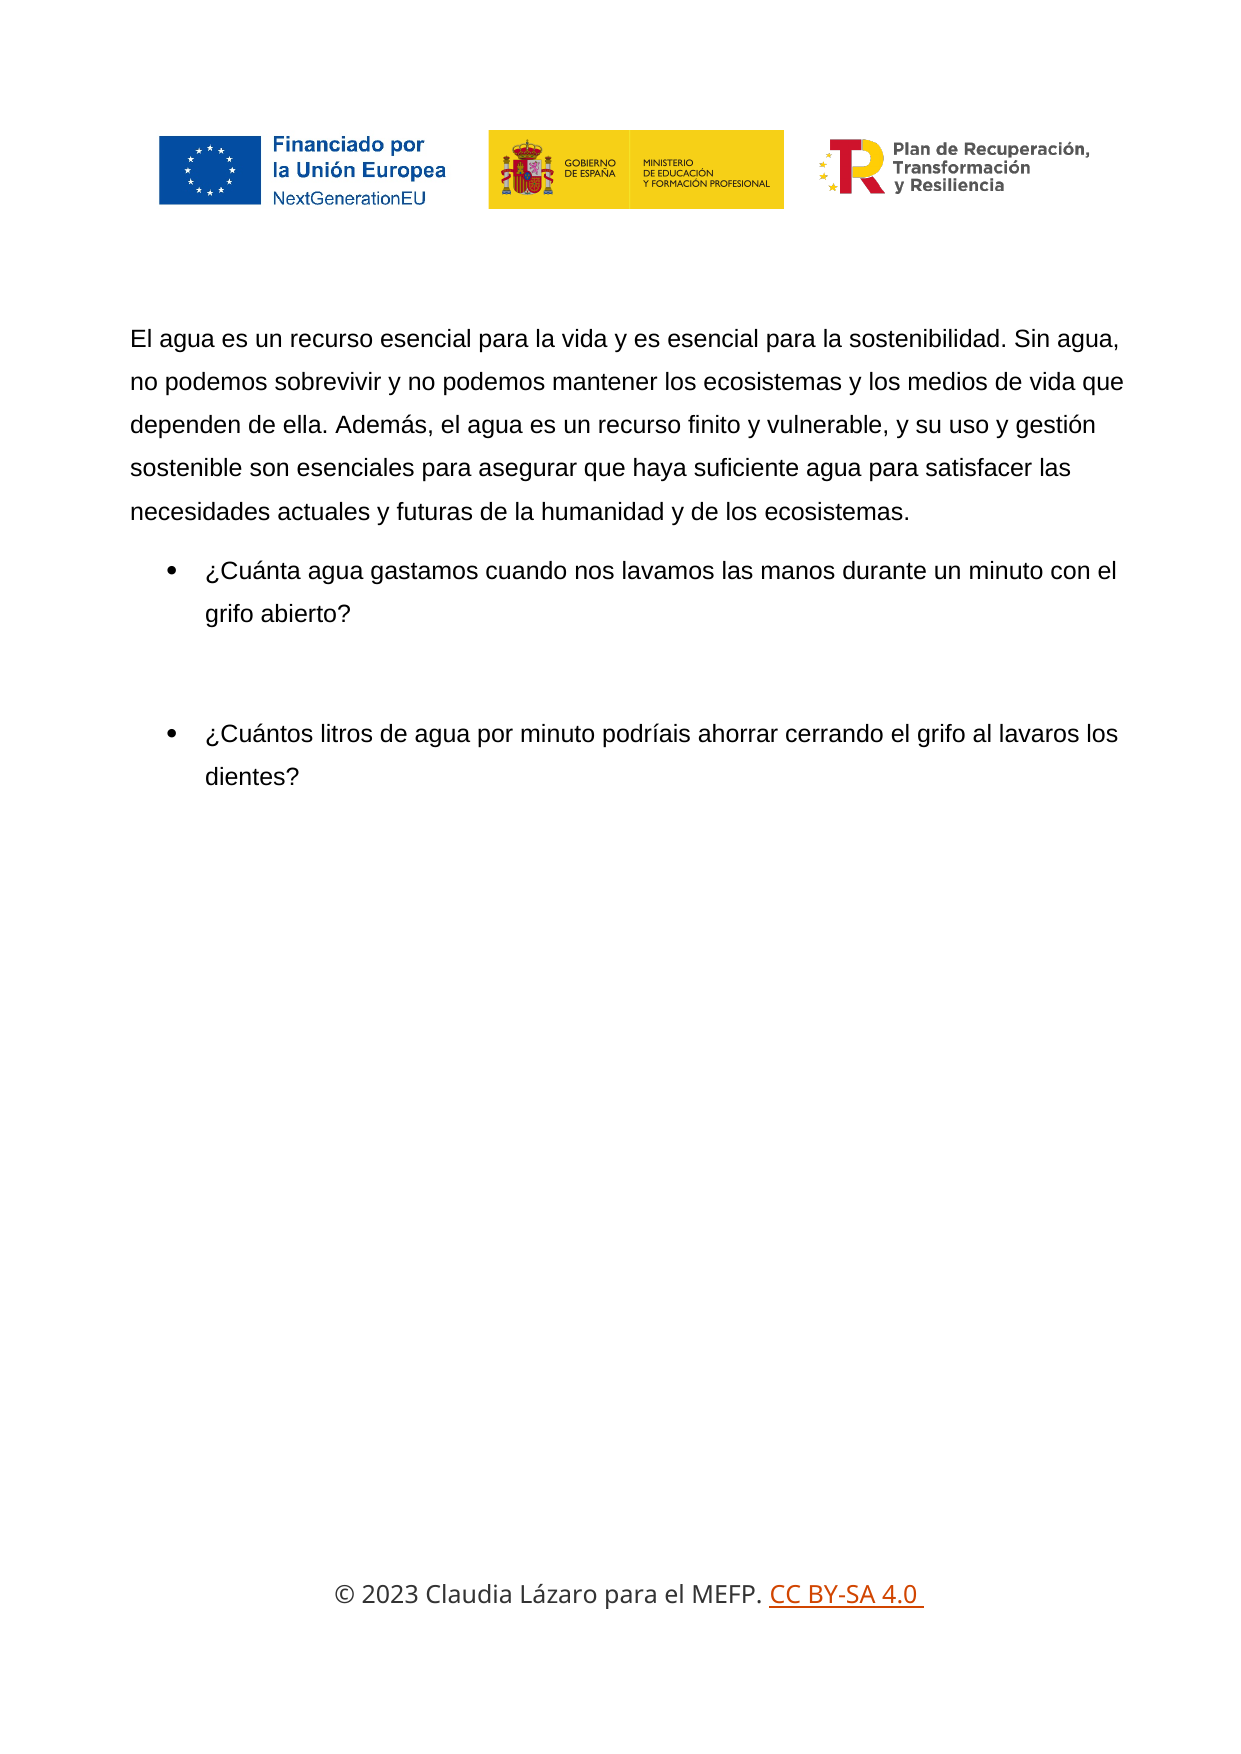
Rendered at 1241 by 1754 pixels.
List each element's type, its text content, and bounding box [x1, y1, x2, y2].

text El agua es un recurso esencial para la vida y es esencial para la sostenibilidad. Sin agua, no podemos sobrevivir y no podemos mantener los ecosistemas y los medios de vida que dependen de ella. Además, el agua es un recurso finito y vulnerable, y su uso y gestión sostenible son esenciales para asegurar que haya suficiente agua para satisfacer las necesidades actuales y futuras de la humanidad y de los ecosistemas. [130, 324, 1128, 525]
list ¿Cuántos litros de agua por minuto podríais ahorrar cerrando el grifo al lavaros los dientes? [167, 719, 1128, 791]
list ¿Cuánta agua gastamos cuando nos lavamos las manos durante un minuto con el grifo abierto? [167, 556, 1128, 628]
